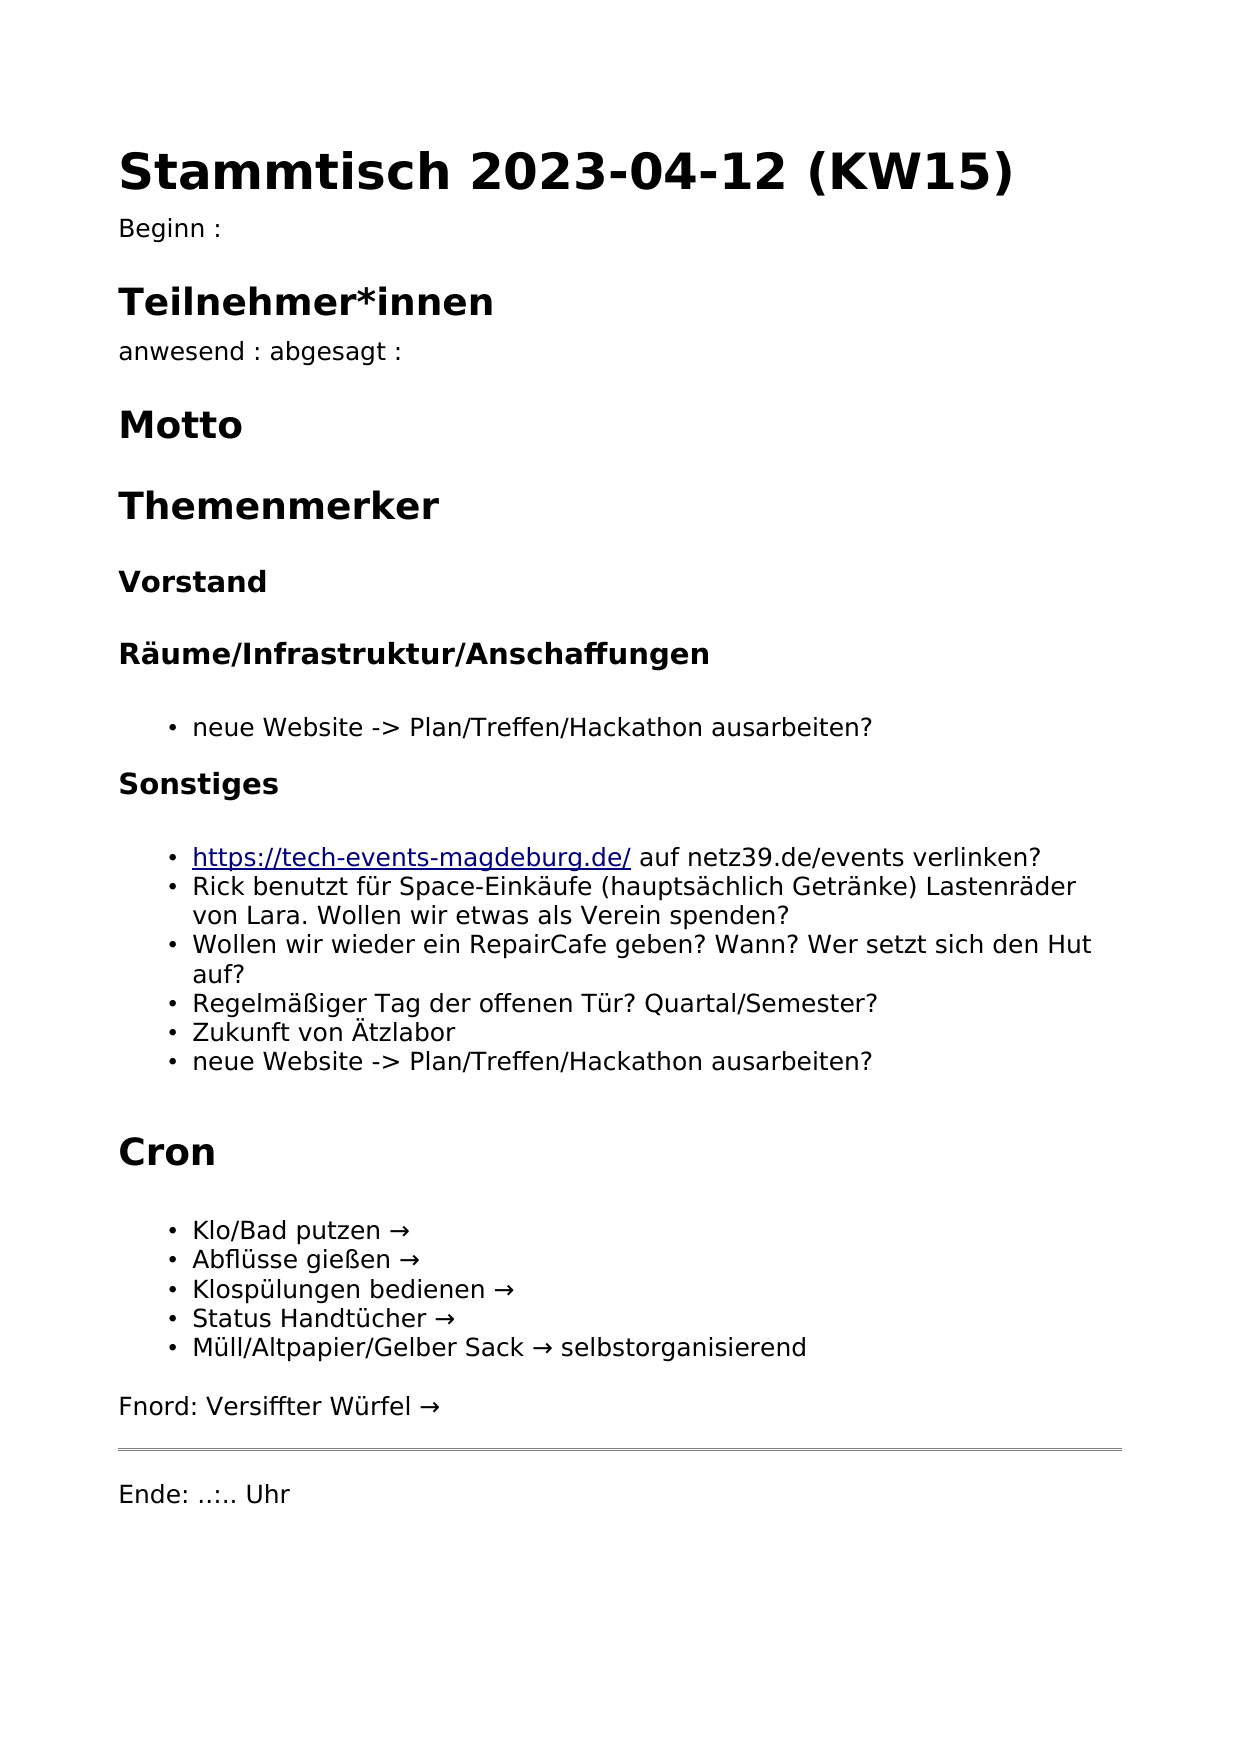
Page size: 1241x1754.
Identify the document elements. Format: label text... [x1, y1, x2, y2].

text Fnord: Versiffter Würfel → [118, 1392, 1122, 1421]
text Beginn : [118, 214, 1122, 243]
subtitle Vorstand [118, 566, 1122, 599]
text anwesend : abgesagt : [118, 337, 1122, 366]
subtitle Räume/Infrastruktur/Anschaffungen [118, 637, 1122, 671]
subtitle Sonstiges [118, 767, 1122, 801]
list Abflüsse gießen → [177, 1246, 1122, 1275]
list Klo/Bad putzen → [177, 1217, 1122, 1246]
list Rick benutzt für Space-Einkäufe (hauptsächlich Getränke) Lastenräder von Lara. Wollen wir etwas als Verein spenden? [177, 872, 1122, 931]
list Status Handtücher → [177, 1304, 1122, 1333]
list neue Website -> Plan/Treffen/Hackathon ausarbeiten? [177, 713, 1122, 742]
subtitle Stammtisch 2023-04-12 (KW15) [118, 143, 1122, 201]
text Ende: ..:.. Uhr [118, 1480, 1122, 1509]
list https://tech-events-magdeburg.de/ auf netz39.de/events verlinken? [177, 843, 1122, 872]
subtitle Teilnehmer*innen [118, 281, 1122, 324]
subtitle Motto [118, 403, 1122, 447]
list neue Website -> Plan/Treffen/Hackathon ausarbeiten? [177, 1047, 1122, 1076]
subtitle Cron [118, 1131, 1122, 1174]
list Wollen wir wieder ein RepairCafe geben? Wann? Wer setzt sich den Hut auf? [177, 931, 1122, 989]
list Klospülungen bedienen → [177, 1275, 1122, 1304]
list Zukunft von Ätzlabor [177, 1018, 1122, 1047]
list Müll/Altpapier/Gelber Sack → selbstorganisierend [177, 1333, 1122, 1362]
subtitle Themenmerker [118, 484, 1122, 528]
list Regelmäßiger Tag der offenen Tür? Quartal/Semester? [177, 989, 1122, 1018]
